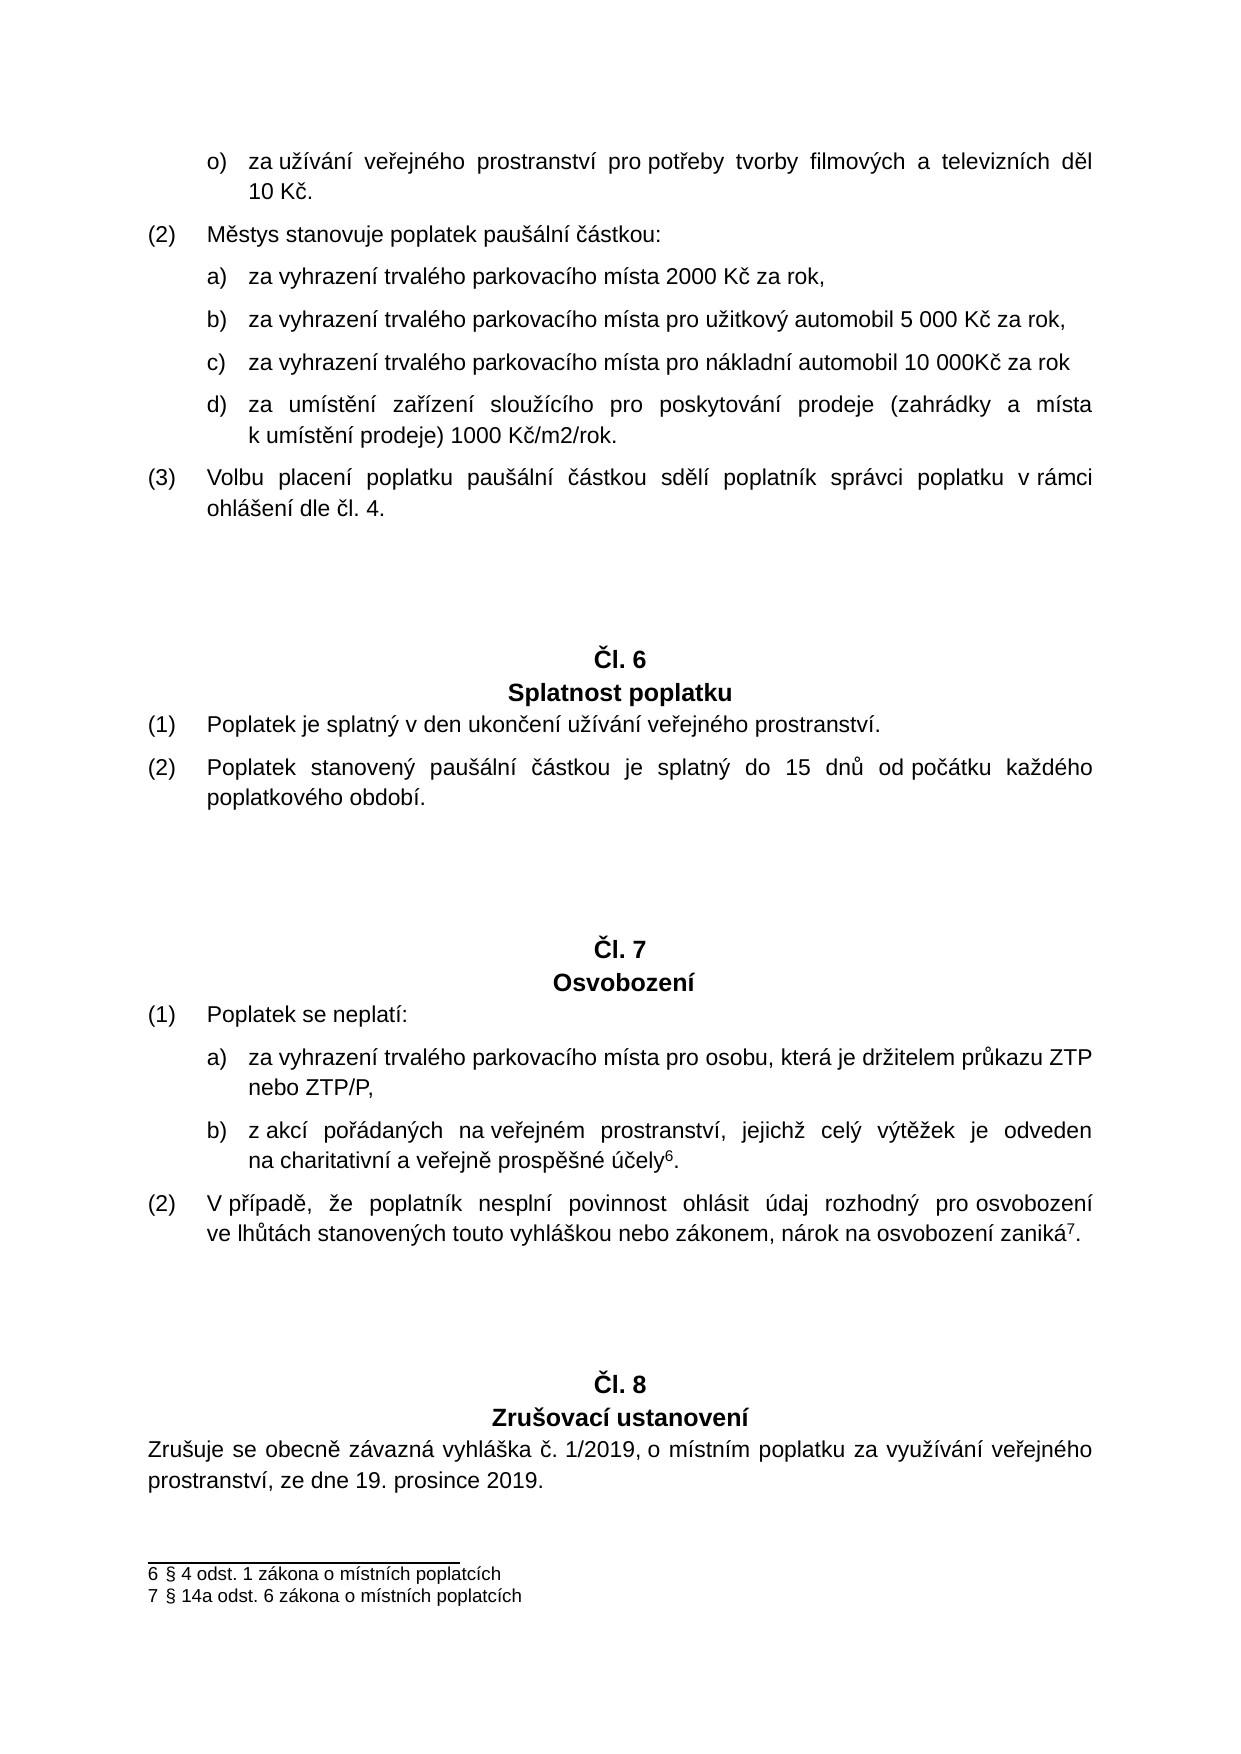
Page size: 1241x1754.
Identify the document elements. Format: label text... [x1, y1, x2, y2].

list Poplatek stanovený paušální částkou je splatný do 15 dnů od počátku každého poplatkového období. [148, 754, 1093, 811]
subtitle Čl. 6 Splatnost poplatku [148, 645, 1093, 707]
list § 4 odst. 1 zákona o místních poplatcích [148, 1563, 1093, 1585]
subtitle Čl. 7 Osvobození [148, 935, 1093, 997]
list za užívání veřejného prostranství pro potřeby tvorby filmových a televizních děl 10 Kč. [207, 148, 1093, 204]
list V případě, že poplatník nesplní povinnost ohlásit údaj rozhodný pro osvobození ve lhůtách stanovených touto vyhláškou nebo zákonem, nárok na osvobození zaniká. [148, 1189, 1093, 1246]
list za vyhrazení trvalého parkovacího místa pro užitkový automobil 5 000 Kč za rok, [207, 306, 1093, 332]
list § 14a odst. 6 zákona o místních poplatcích [148, 1585, 1093, 1606]
list za vyhrazení trvalého parkovacího místa pro nákladní automobil 10 000Kč za rok [207, 349, 1093, 375]
subtitle Čl. 8 Zrušovací ustanovení [148, 1370, 1093, 1432]
list za vyhrazení trvalého parkovacího místa 2000 Kč za rok, [207, 263, 1093, 289]
list za vyhrazení trvalého parkovacího místa pro osobu, která je držitelem průkazu ZTP nebo ZTP/P, [207, 1044, 1093, 1100]
list Poplatek se neplatí: [148, 1001, 1093, 1027]
list Volbu placení poplatku paušální částkou sdělí poplatník správci poplatku v rámci ohlášení dle čl. 4. [148, 464, 1093, 521]
list Poplatek je splatný v den ukončení užívání veřejného prostranství. [148, 711, 1093, 738]
list z akcí pořádaných na veřejném prostranství, jejichž celý výtěžek je odveden na charitativní a veřejně prospěšné účely. [207, 1117, 1093, 1173]
text Zrušuje se obecně závazná vyhláška č. 1/2019, o místním poplatku za využívání veřejného prostranství, ze dne 19. prosince 2019. [148, 1436, 1093, 1493]
list Městys stanovuje poplatek paušální částkou: [148, 221, 1093, 247]
list za umístění zařízení sloužícího pro poskytování prodeje (zahrádky a místa k umístění prodeje) 1000 Kč/m2/rok. [207, 391, 1093, 448]
